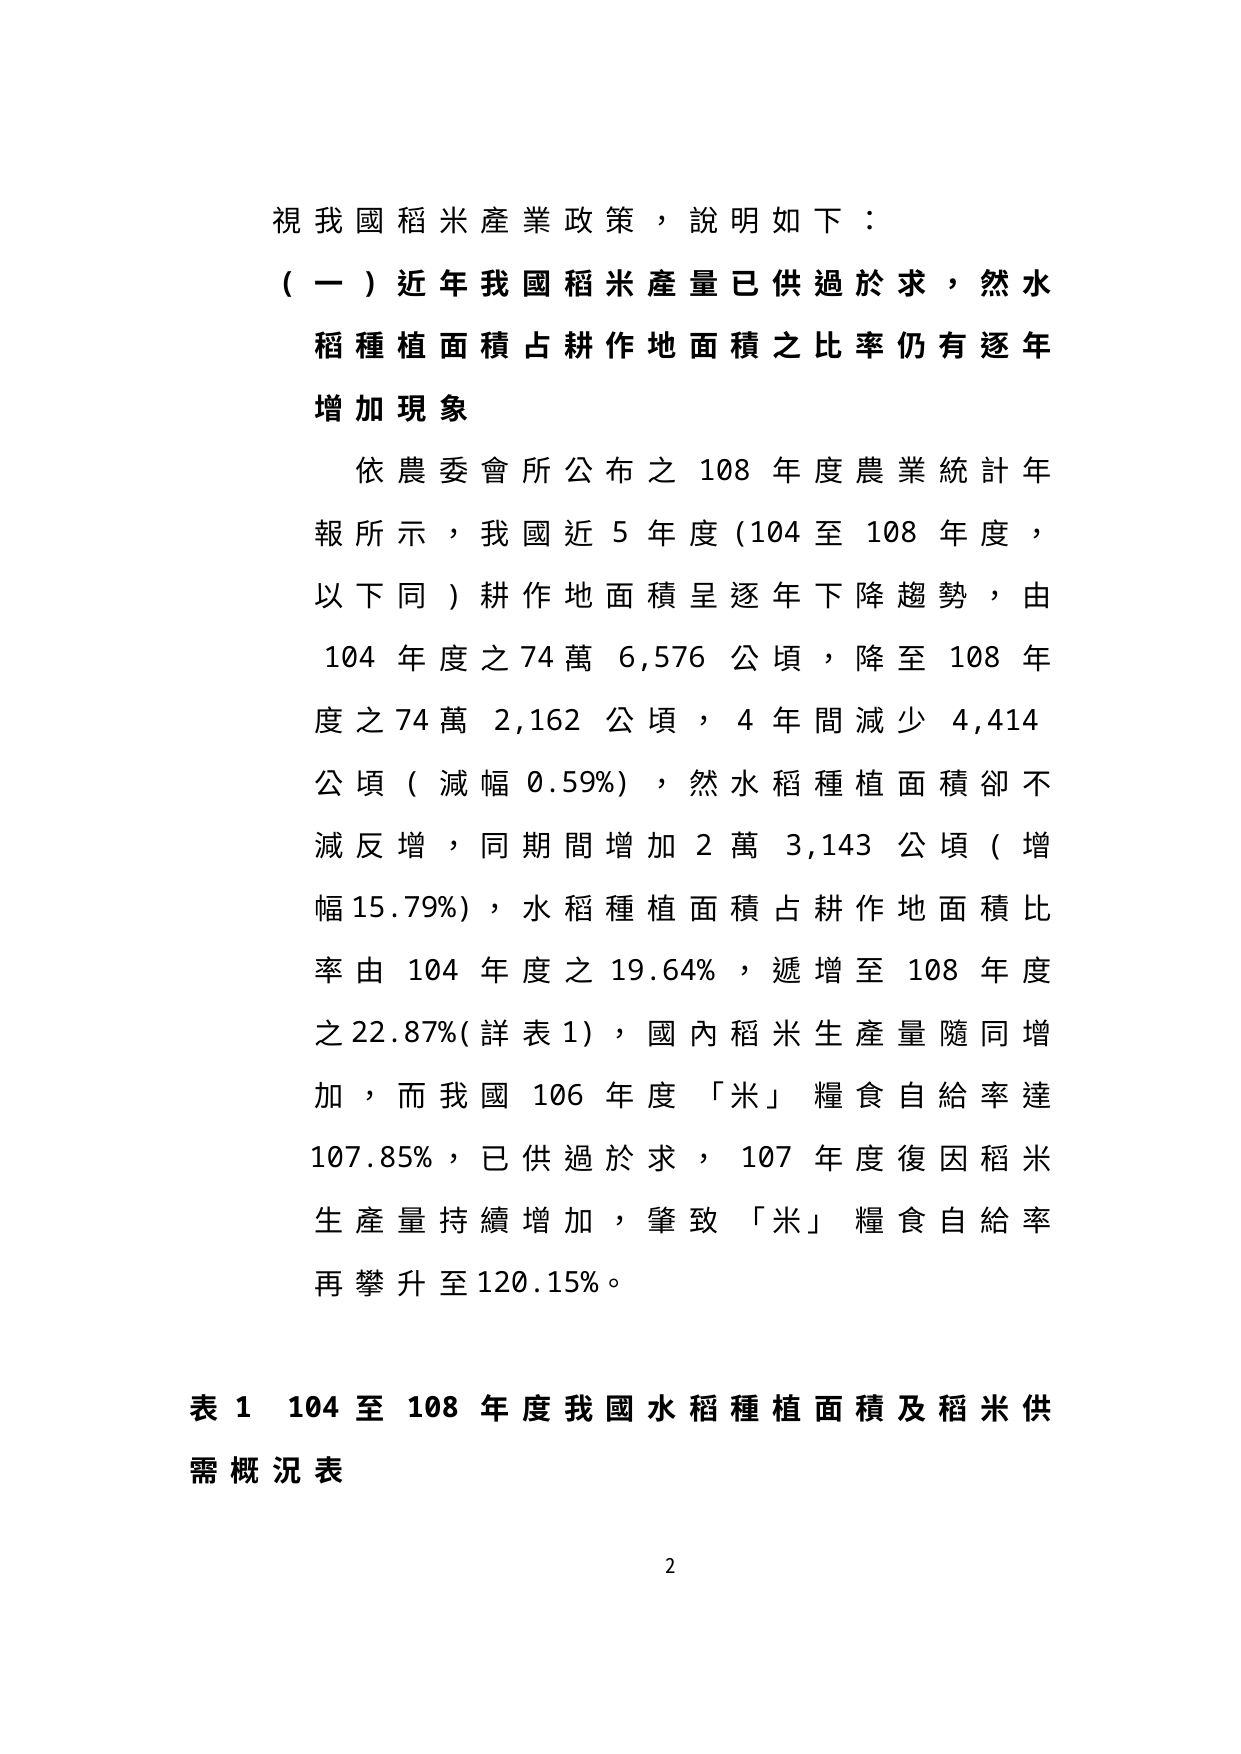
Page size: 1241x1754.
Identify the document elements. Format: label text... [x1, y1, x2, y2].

text 稻米為國人主食且為我國重要農作物，政府為掌握糧源、穩定糧價、確保農民收益，自63年起每年度編列預算辦理稻穀保價收購，嗣因面臨國內稻米生產過剩而國產雜糧供給不足問題，爰農委會自105年第2期作起試辦稻作直接給付與公糧保價收購雙軌並行，且自107年起全面實施「對地綠色環境給付」，以降低農民對稻穀保價收購制度之依賴，及獎勵農地轉作雜糧，期調整稻作產業結構。惟近年我國水稻種植面積占耕作地面積之比率有增加現象，且依審計部調查，102至106年度農業天然災害現金救助金額以水稻最高，獲救助對象又以位於易淹水潛勢區居多；另因全面辦理濕穀收購措施，致稻穀保價收購經費年逾百億元，允宜全面檢視我國稻米產業政策，說明如下： [242, 177, 1058, 240]
text (一)近年我國稻米產量已供過於求，然水稻種植面積占耕作地面積之比率仍有逐年增加現象 [242, 240, 1058, 427]
text 依農委會所公布之108年度農業統計年報所示，我國近5年度(104至108年度，以下同)耕作地面積呈逐年下降趨勢，由104年度之74萬6,576公頃，降至108年度之74萬2,162公頃，4年間減少4,414公頃(減幅0.59%)，然水稻種植面積卻不減反增，同期間增加2萬3,143公頃(增幅15.79%)，水稻種植面積占耕作地面積比率由104年度之19.64%，遞增至108年度之22.87%(詳表1)，國內稻米生產量隨同增加，而我國106年度「米」糧食自給率達107.85%，已供過於求，107年度復因稻米生產量持續增加，肇致「米」糧食自給率再攀升至120.15%。 [271, 427, 1058, 1302]
text 表1 104至108年度我國水稻種植面積及稻米供需概況表 [183, 1365, 1058, 1490]
